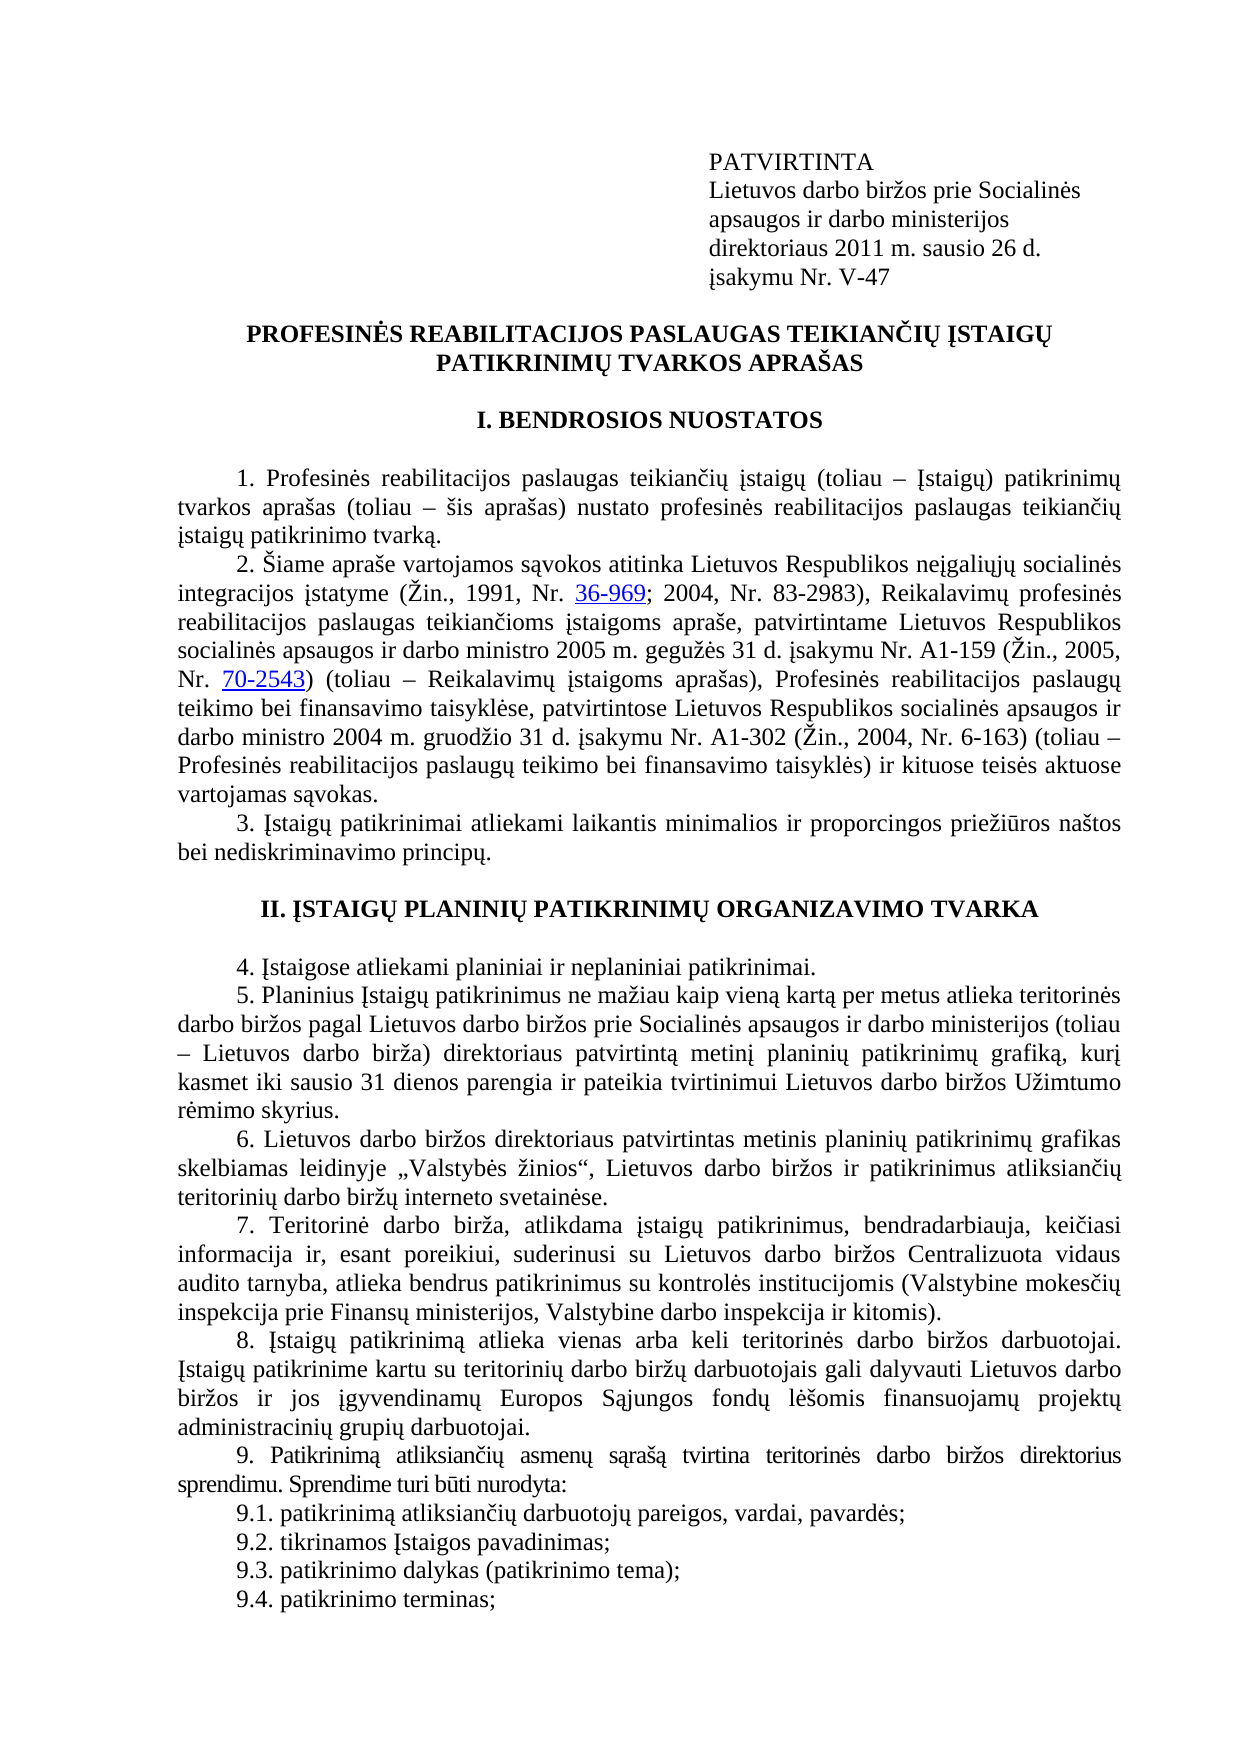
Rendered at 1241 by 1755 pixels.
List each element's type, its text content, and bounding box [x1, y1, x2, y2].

text 9.1. patikrinimą atliksiančių darbuotojų pareigos, vardai, pavardės; [177, 1498, 1122, 1527]
text 6. Lietuvos darbo biržos direktoriaus patvirtintas metinis planinių patikrinimų grafikas skelbiamas leidinyje „Valstybės žinios“, Lietuvos darbo biržos ir patikrinimus atliksiančių teritorinių darbo biržų interneto svetainėse. [177, 1124, 1122, 1211]
text Lietuvos darbo biržos prie Socialinės [177, 176, 1122, 204]
text I. BENDROSIOS NUOSTATOS [177, 406, 1122, 434]
text 9.2. tikrinamos Įstaigos pavadinimas; [177, 1527, 1122, 1556]
text PROFESINĖS REABILITACIJOS PASLAUGAS TEIKIANČIŲ ĮSTAIGŲ PATIKRINIMŲ TVARKOS APRAŠAS [177, 319, 1122, 377]
text 2. Šiame apraše vartojamos sąvokos atitinka Lietuvos Respublikos neįgaliųjų socialinės integracijos įstatyme (Žin., 1991, Nr. 36-969; 2004, Nr. 83-2983), Reikalavimų profesinės reabilitacijos paslaugas teikiančioms įstaigoms apraše, patvirtintame Lietuvos Respublikos socialinės apsaugos ir darbo ministro 2005 m. gegužės 31 d. įsakymu Nr. A1-159 (Žin., 2005, Nr. 70-2543) (toliau – Reikalavimų įstaigoms aprašas), Profesinės reabilitacijos paslaugų teikimo bei finansavimo taisyklėse, patvirtintose Lietuvos Respublikos socialinės apsaugos ir darbo ministro 2004 m. gruodžio 31 d. įsakymu Nr. A1-302 (Žin., 2004, Nr. 6-163) (toliau – Profesinės reabilitacijos paslaugų teikimo bei finansavimo taisyklės) ir kituose teisės aktuose vartojamas sąvokas. [177, 549, 1122, 808]
text direktoriaus 2011 m. sausio 26 d. [177, 233, 1122, 262]
text PATVIRTINTA [177, 147, 1122, 176]
text 4. Įstaigose atliekami planiniai ir neplaniniai patikrinimai. [177, 952, 1122, 981]
text 7. Teritorinė darbo birža, atlikdama įstaigų patikrinimus, bendradarbiauja, keičiasi informacija ir, esant poreikiui, suderinusi su Lietuvos darbo biržos Centralizuota vidaus audito tarnyba, atlieka bendrus patikrinimus su kontrolės institucijomis (Valstybine mokesčių inspekcija prie Finansų ministerijos, Valstybine darbo inspekcija ir kitomis). [177, 1211, 1122, 1326]
text apsaugos ir darbo ministerijos [177, 204, 1122, 233]
text 9.3. patikrinimo dalykas (patikrinimo tema); [177, 1556, 1122, 1584]
text 1. Profesinės reabilitacijos paslaugas teikiančių įstaigų (toliau – Įstaigų) patikrinimų tvarkos aprašas (toliau – šis aprašas) nustato profesinės reabilitacijos paslaugas teikiančių įstaigų patikrinimo tvarką. [177, 463, 1122, 549]
text 8. Įstaigų patikrinimą atlieka vienas arba keli teritorinės darbo biržos darbuotojai. Įstaigų patikrinime kartu su teritorinių darbo biržų darbuotojais gali dalyvauti Lietuvos darbo biržos ir jos įgyvendinamų Europos Sąjungos fondų lėšomis finansuojamų projektų administracinių grupių darbuotojai. [177, 1326, 1122, 1441]
text 9. Patikrinimą atliksiančių asmenų sąrašą tvirtina teritorinės darbo biržos direktorius sprendimu. Sprendime turi būti nurodyta: [177, 1441, 1122, 1498]
text 9.4. patikrinimo terminas; [177, 1584, 1122, 1613]
text II. ĮSTAIGŲ PLANINIŲ PATIKRINIMŲ ORGANIZAVIMO TVARKA [177, 894, 1122, 923]
text įsakymu Nr. V-47 [177, 262, 1122, 291]
text 5. Planinius Įstaigų patikrinimus ne mažiau kaip vieną kartą per metus atlieka teritorinės darbo biržos pagal Lietuvos darbo biržos prie Socialinės apsaugos ir darbo ministerijos (toliau – Lietuvos darbo birža) direktoriaus patvirtintą metinį planinių patikrinimų grafiką, kurį kasmet iki sausio 31 dienos parengia ir pateikia tvirtinimui Lietuvos darbo biržos Užimtumo rėmimo skyrius. [177, 981, 1122, 1124]
text 3. Įstaigų patikrinimai atliekami laikantis minimalios ir proporcingos priežiūros naštos bei nediskriminavimo principų. [177, 808, 1122, 866]
